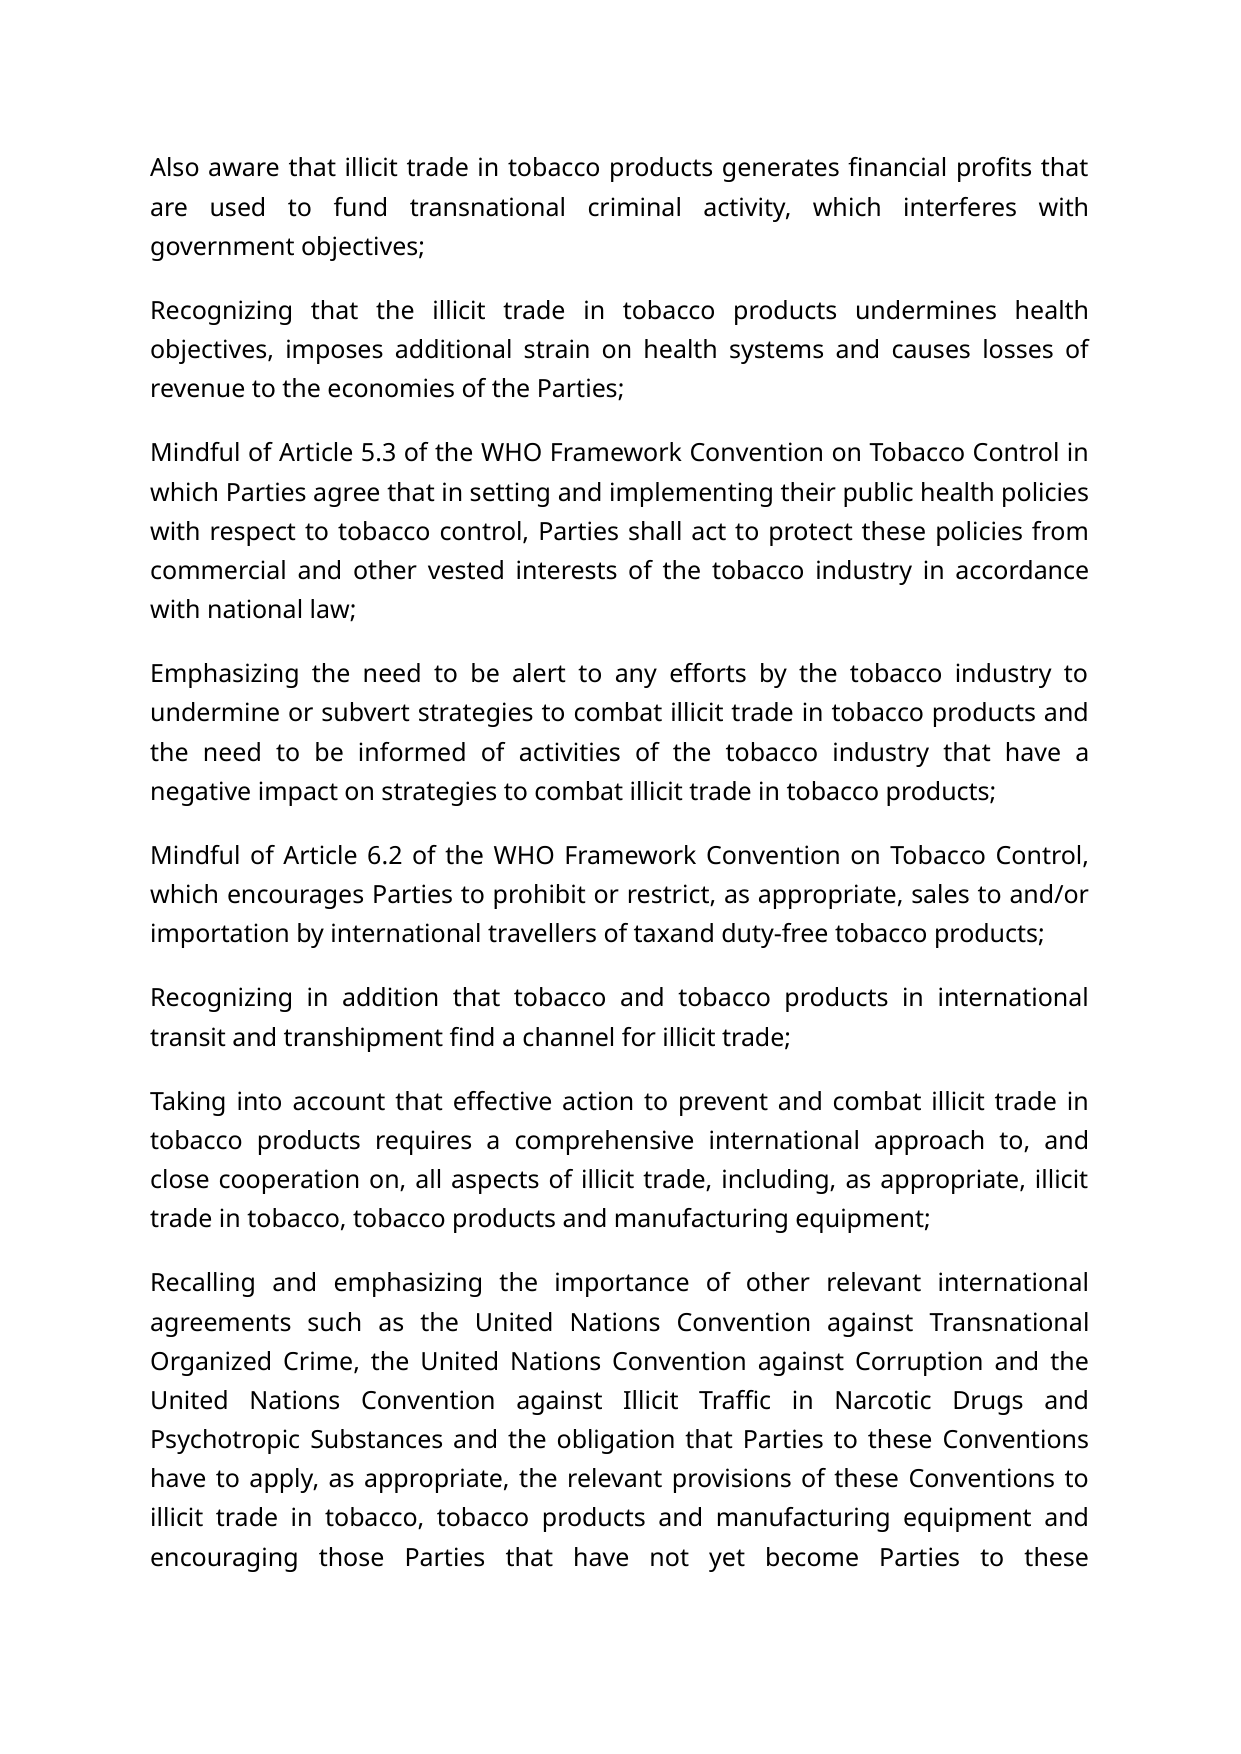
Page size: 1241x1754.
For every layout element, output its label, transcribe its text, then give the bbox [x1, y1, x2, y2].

text Taking into account that effective action to prevent and combat illicit trade in tobacco products requires a comprehensive international approach to, and close cooperation on, all aspects of illicit trade, including, as appropriate, illicit trade in tobacco, tobacco products and manufacturing equipment; [150, 1083, 1090, 1235]
text Mindful of Article 6.2 of the WHO Framework Convention on Tobacco Control, which encourages Parties to prohibit or restrict, as appropriate, sales to and/or importation by international travellers of taxand duty-free tobacco products; [150, 837, 1090, 950]
text Recognizing that the illicit trade in tobacco products undermines health objectives, imposes additional strain on health systems and causes losses of revenue to the economies of the Parties; [150, 292, 1090, 405]
text Mindful of Article 5.3 of the WHO Framework Convention on Tobacco Control in which Parties agree that in setting and implementing their public health policies with respect to tobacco control, Parties shall act to protect these policies from commercial and other vested interests of the tobacco industry in accordance with national law; [150, 435, 1090, 626]
text Recognizing in addition that tobacco and tobacco products in international transit and transhipment find a channel for illicit trade; [150, 980, 1090, 1053]
text Emphasizing the need to be alert to any efforts by the tobacco industry to undermine or subvert strategies to combat illicit trade in tobacco products and the need to be informed of activities of the tobacco industry that have a negative impact on strategies to combat illicit trade in tobacco products; [150, 656, 1090, 807]
text Also aware that illicit trade in tobacco products generates financial profits that are used to fund transnational criminal activity, which interferes with government objectives; [150, 150, 1090, 262]
text Recalling and emphasizing the importance of other relevant international agreements such as the United Nations Convention against Transnational Organized Crime, the United Nations Convention against Corruption and the United Nations Convention against Illicit Traffic in Narcotic Drugs and Psychotropic Substances and the obligation that Parties to these Conventions have to apply, as appropriate, the relevant provisions of these Conventions to illicit trade in tobacco, tobacco products and manufacturing equipment and encouraging those Parties that have not yet become Parties to these [150, 1265, 1090, 1573]
